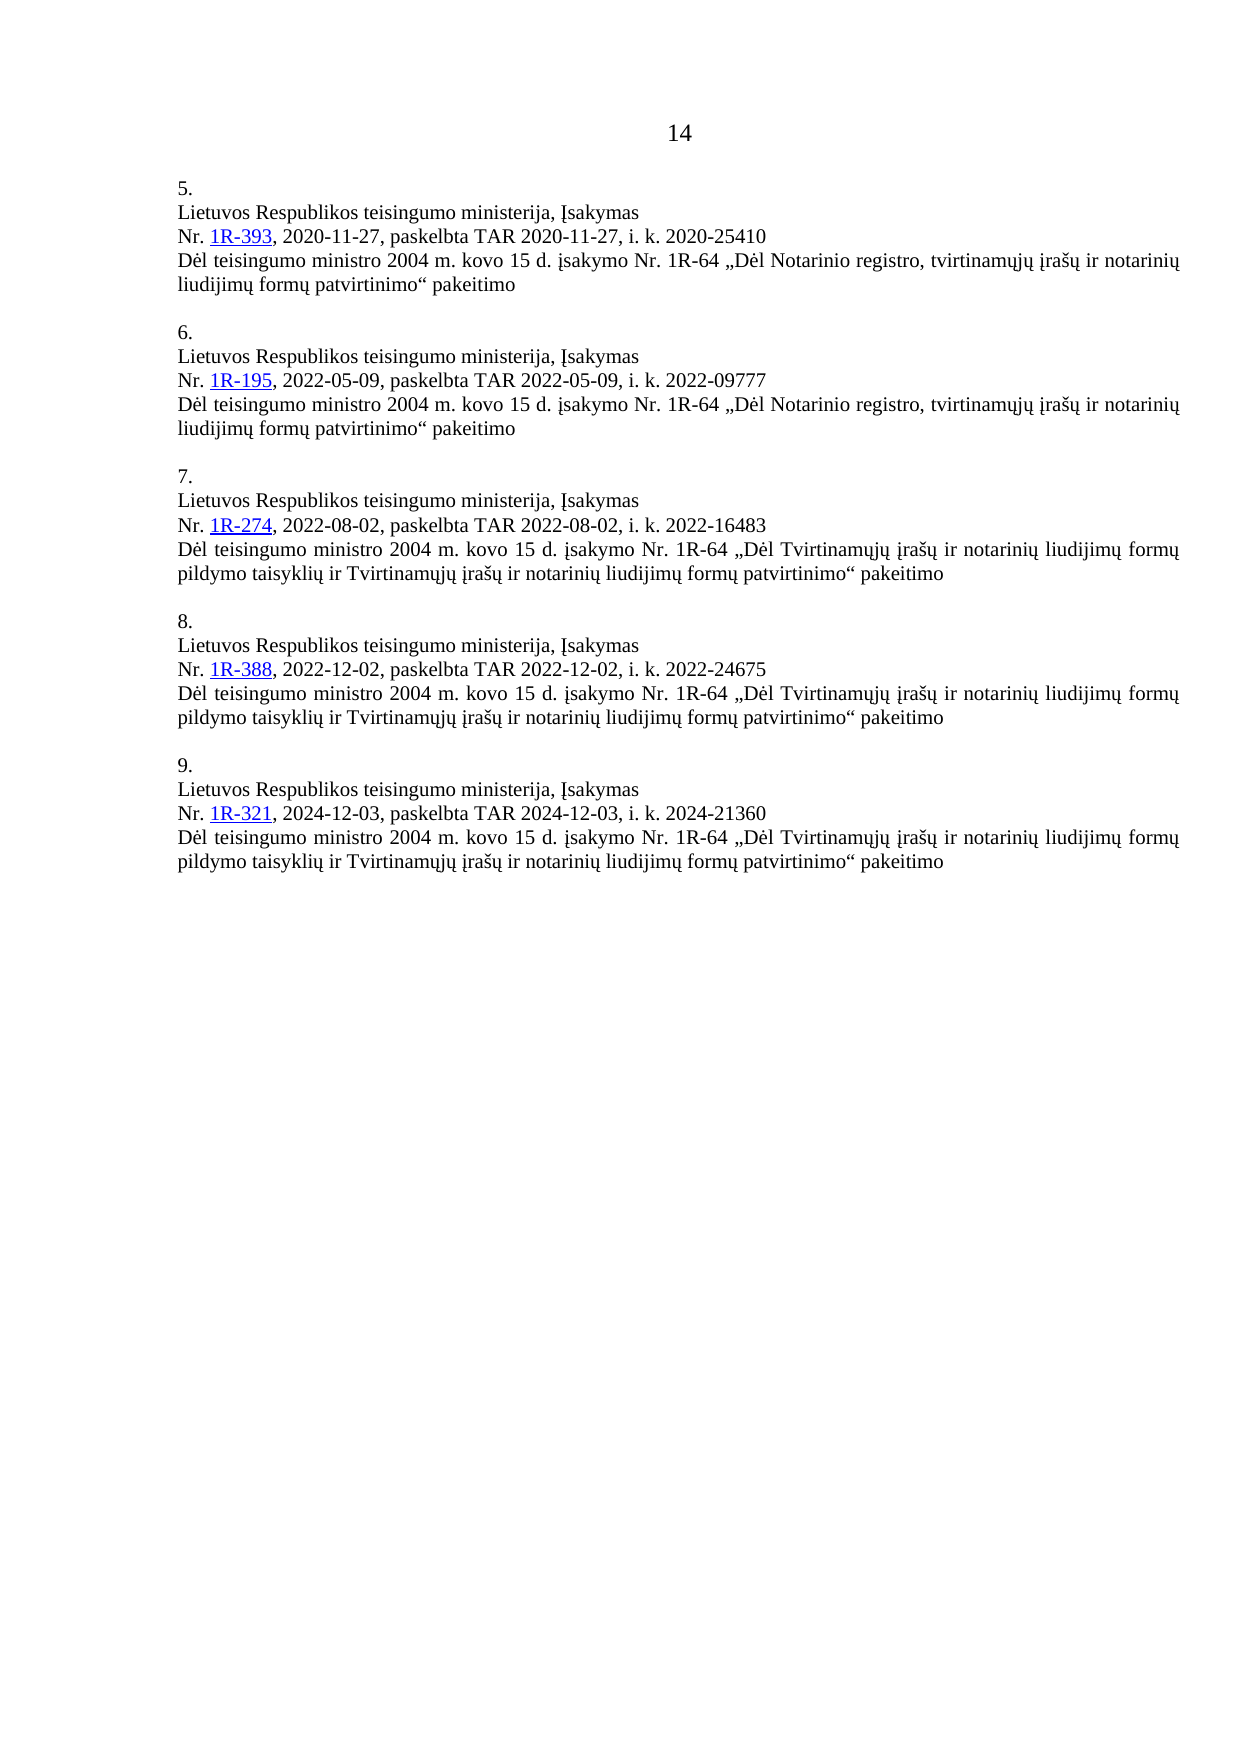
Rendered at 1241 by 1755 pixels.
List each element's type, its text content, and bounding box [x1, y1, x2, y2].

text Nr. 1R-274, 2022-08-02, paskelbta TAR 2022-08-02, i. k. 2022-16483 [177, 512, 1181, 537]
text Nr. 1R-195, 2022-05-09, paskelbta TAR 2022-05-09, i. k. 2022-09777 [177, 368, 1181, 392]
text Dėl teisingumo ministro 2004 m. kovo 15 d. įsakymo Nr. 1R-64 „Dėl Notarinio registro, tvirtinamųjų įrašų ir notarinių liudijimų formų patvirtinimo“ pakeitimo [177, 392, 1181, 440]
text Lietuvos Respublikos teisingumo ministerija, Įsakymas [177, 777, 1181, 801]
text Lietuvos Respublikos teisingumo ministerija, Įsakymas [177, 344, 1181, 368]
text Nr. 1R-388, 2022-12-02, paskelbta TAR 2022-12-02, i. k. 2022-24675 [177, 657, 1181, 681]
text Dėl teisingumo ministro 2004 m. kovo 15 d. įsakymo Nr. 1R-64 „Dėl Tvirtinamųjų įrašų ir notarinių liudijimų formų pildymo taisyklių ir Tvirtinamųjų įrašų ir notarinių liudijimų formų patvirtinimo“ pakeitimo [177, 825, 1181, 873]
text Dėl teisingumo ministro 2004 m. kovo 15 d. įsakymo Nr. 1R-64 „Dėl Tvirtinamųjų įrašų ir notarinių liudijimų formų pildymo taisyklių ir Tvirtinamųjų įrašų ir notarinių liudijimų formų patvirtinimo“ pakeitimo [177, 537, 1181, 585]
text 7. [177, 464, 1181, 488]
text 8. [177, 609, 1181, 633]
text Nr. 1R-393, 2020-11-27, paskelbta TAR 2020-11-27, i. k. 2020-25410 [177, 224, 1181, 248]
text 5. [177, 176, 1181, 200]
text 9. [177, 753, 1181, 777]
text Lietuvos Respublikos teisingumo ministerija, Įsakymas [177, 488, 1181, 512]
text 6. [177, 320, 1181, 344]
text Lietuvos Respublikos teisingumo ministerija, Įsakymas [177, 633, 1181, 657]
text Dėl teisingumo ministro 2004 m. kovo 15 d. įsakymo Nr. 1R-64 „Dėl Notarinio registro, tvirtinamųjų įrašų ir notarinių liudijimų formų patvirtinimo“ pakeitimo [177, 248, 1181, 296]
text Lietuvos Respublikos teisingumo ministerija, Įsakymas [177, 200, 1181, 224]
text Nr. 1R-321, 2024-12-03, paskelbta TAR 2024-12-03, i. k. 2024-21360 [177, 801, 1181, 825]
text Dėl teisingumo ministro 2004 m. kovo 15 d. įsakymo Nr. 1R-64 „Dėl Tvirtinamųjų įrašų ir notarinių liudijimų formų pildymo taisyklių ir Tvirtinamųjų įrašų ir notarinių liudijimų formų patvirtinimo“ pakeitimo [177, 681, 1181, 729]
